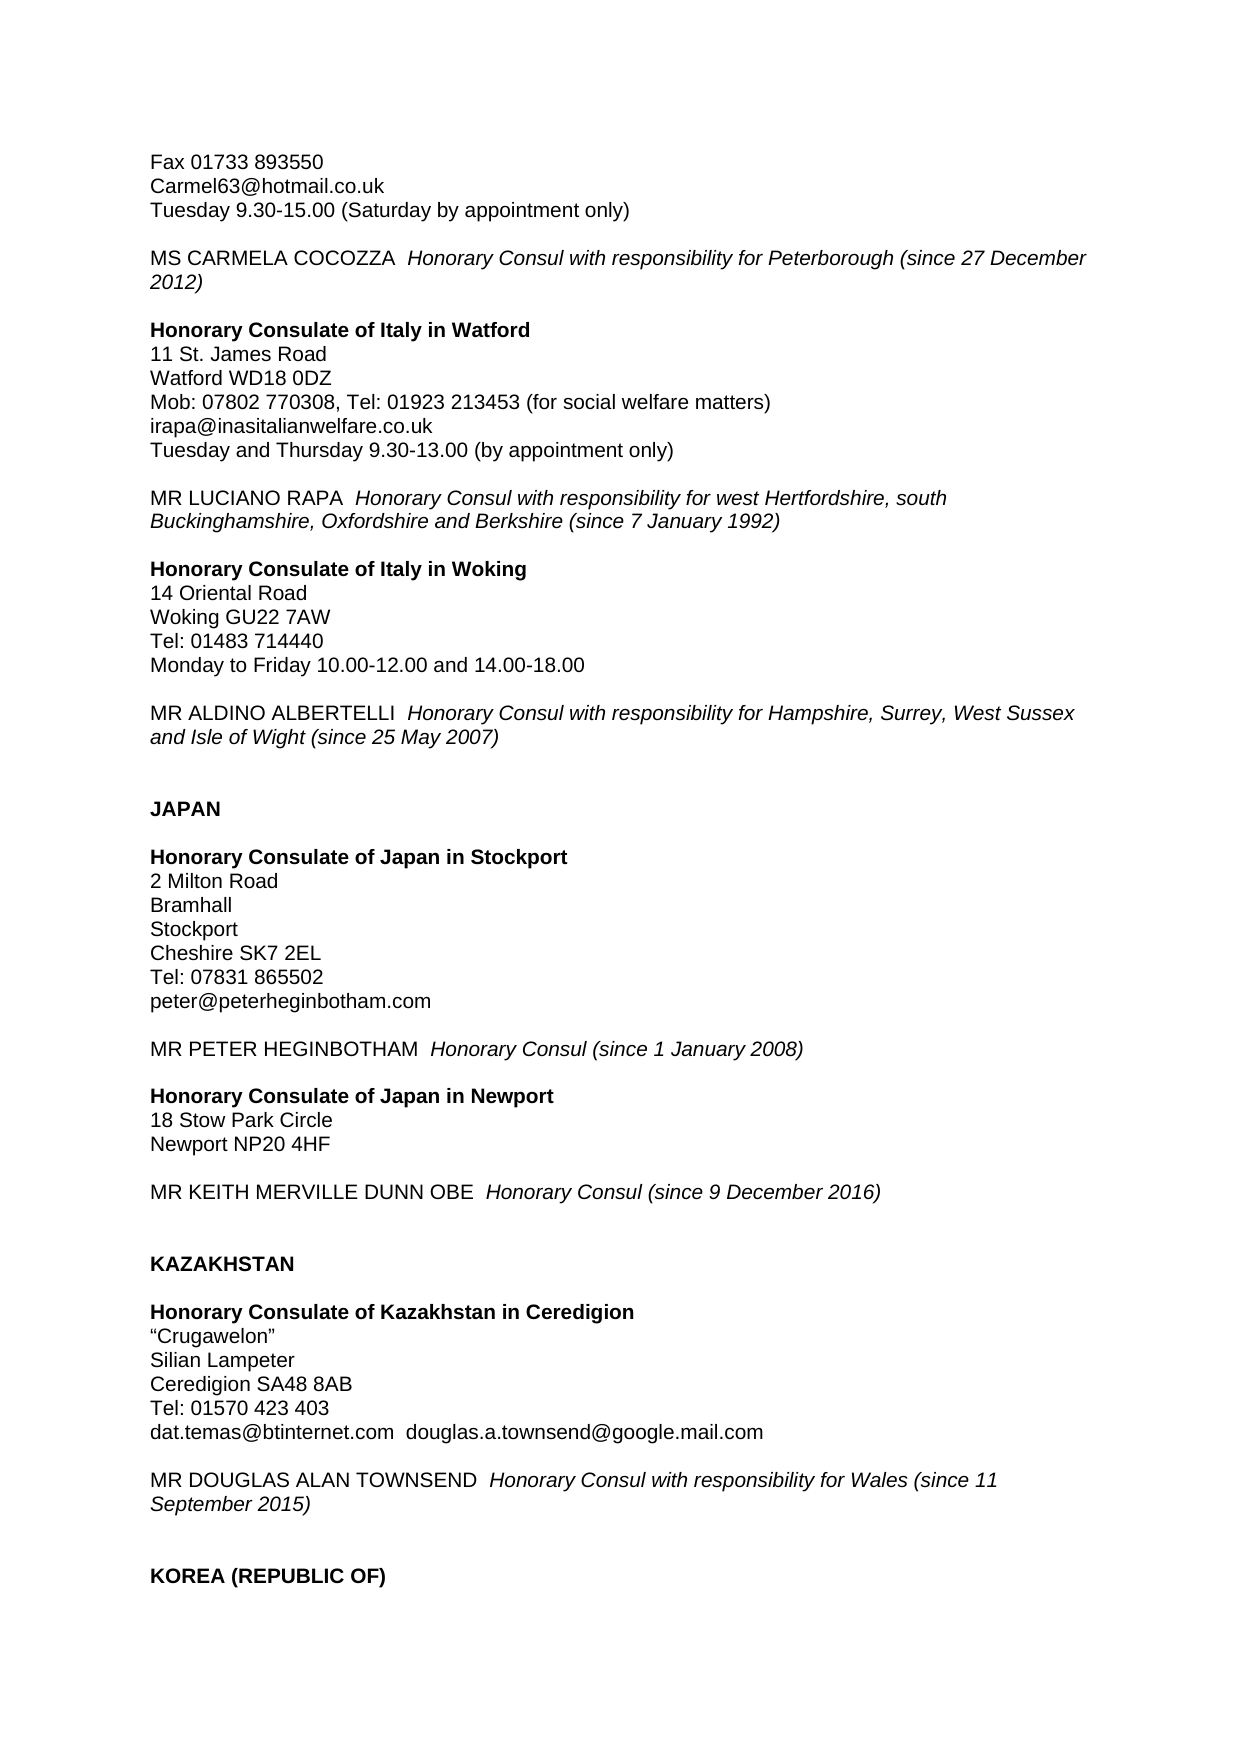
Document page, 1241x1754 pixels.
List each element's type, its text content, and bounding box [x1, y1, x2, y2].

text Silian Lampeter [150, 1348, 1090, 1372]
text peter@peterheginbotham.com [150, 988, 1090, 1012]
text Fax 01733 893550 [150, 150, 1090, 174]
text Woking GU22 7AW [150, 605, 1090, 629]
text irapa@inasitalianwelfare.co.uk [150, 413, 1090, 437]
text MR ALDINO ALBERTELLI Honorary Consul with responsibility for Hampshire, Surrey, West Sussex and Isle of Wight (since 25 May 2007) [150, 701, 1090, 749]
text Cheshire SK7 2EL [150, 941, 1090, 964]
text KAZAKHSTAN [150, 1252, 1090, 1276]
text “Crugawelon” [150, 1324, 1090, 1348]
text 14 Oriental Road [150, 581, 1090, 605]
text 18 Stow Park Circle [150, 1108, 1090, 1132]
text Tuesday 9.30-15.00 (Saturday by appointment only) [150, 198, 1090, 222]
text MR PETER HEGINBOTHAM Honorary Consul (since 1 January 2008) [150, 1036, 1090, 1060]
text Honorary Consulate of Italy in Woking [150, 557, 1090, 581]
text KOREA (REPUBLIC OF) [150, 1563, 1090, 1587]
text Tuesday and Thursday 9.30-13.00 (by appointment only) [150, 437, 1090, 461]
text 2 Milton Road [150, 869, 1090, 893]
text Tel: 01570 423 403 [150, 1396, 1090, 1420]
text MR LUCIANO RAPA Honorary Consul with responsibility for west Hertfordshire, south Buckinghamshire, Oxfordshire and Berkshire (since 7 January 1992) [150, 485, 1090, 533]
text Honorary Consulate of Japan in Stockport [150, 845, 1090, 869]
text Tel: 01483 714440 [150, 629, 1090, 653]
text Newport NP20 4HF [150, 1132, 1090, 1156]
text MS CARMELA COCOZZA Honorary Consul with responsibility for Peterborough (since 27 December 2012) [150, 246, 1090, 294]
text Monday to Friday 10.00-12.00 and 14.00-18.00 [150, 653, 1090, 677]
text dat.temas@btinternet.com douglas.a.townsend@google.mail.com [150, 1420, 1090, 1444]
text Mob: 07802 770308, Tel: 01923 213453 (for social welfare matters) [150, 389, 1090, 413]
text MR KEITH MERVILLE DUNN OBE Honorary Consul (since 9 December 2016) [150, 1180, 1090, 1204]
text Honorary Consulate of Japan in Newport [150, 1084, 1090, 1108]
text Stockport [150, 917, 1090, 941]
text Watford WD18 0DZ [150, 366, 1090, 389]
text 11 St. James Road [150, 342, 1090, 366]
text Bramhall [150, 893, 1090, 917]
text Honorary Consulate of Italy in Watford [150, 318, 1090, 342]
text MR DOUGLAS ALAN TOWNSEND Honorary Consul with responsibility for Wales (since 11 September 2015) [150, 1468, 1090, 1516]
text JAPAN [150, 797, 1090, 821]
text Tel: 07831 865502 [150, 964, 1090, 988]
text Carmel63@hotmail.co.uk [150, 174, 1090, 198]
text Ceredigion SA48 8AB [150, 1372, 1090, 1396]
text Honorary Consulate of Kazakhstan in Ceredigion [150, 1300, 1090, 1324]
